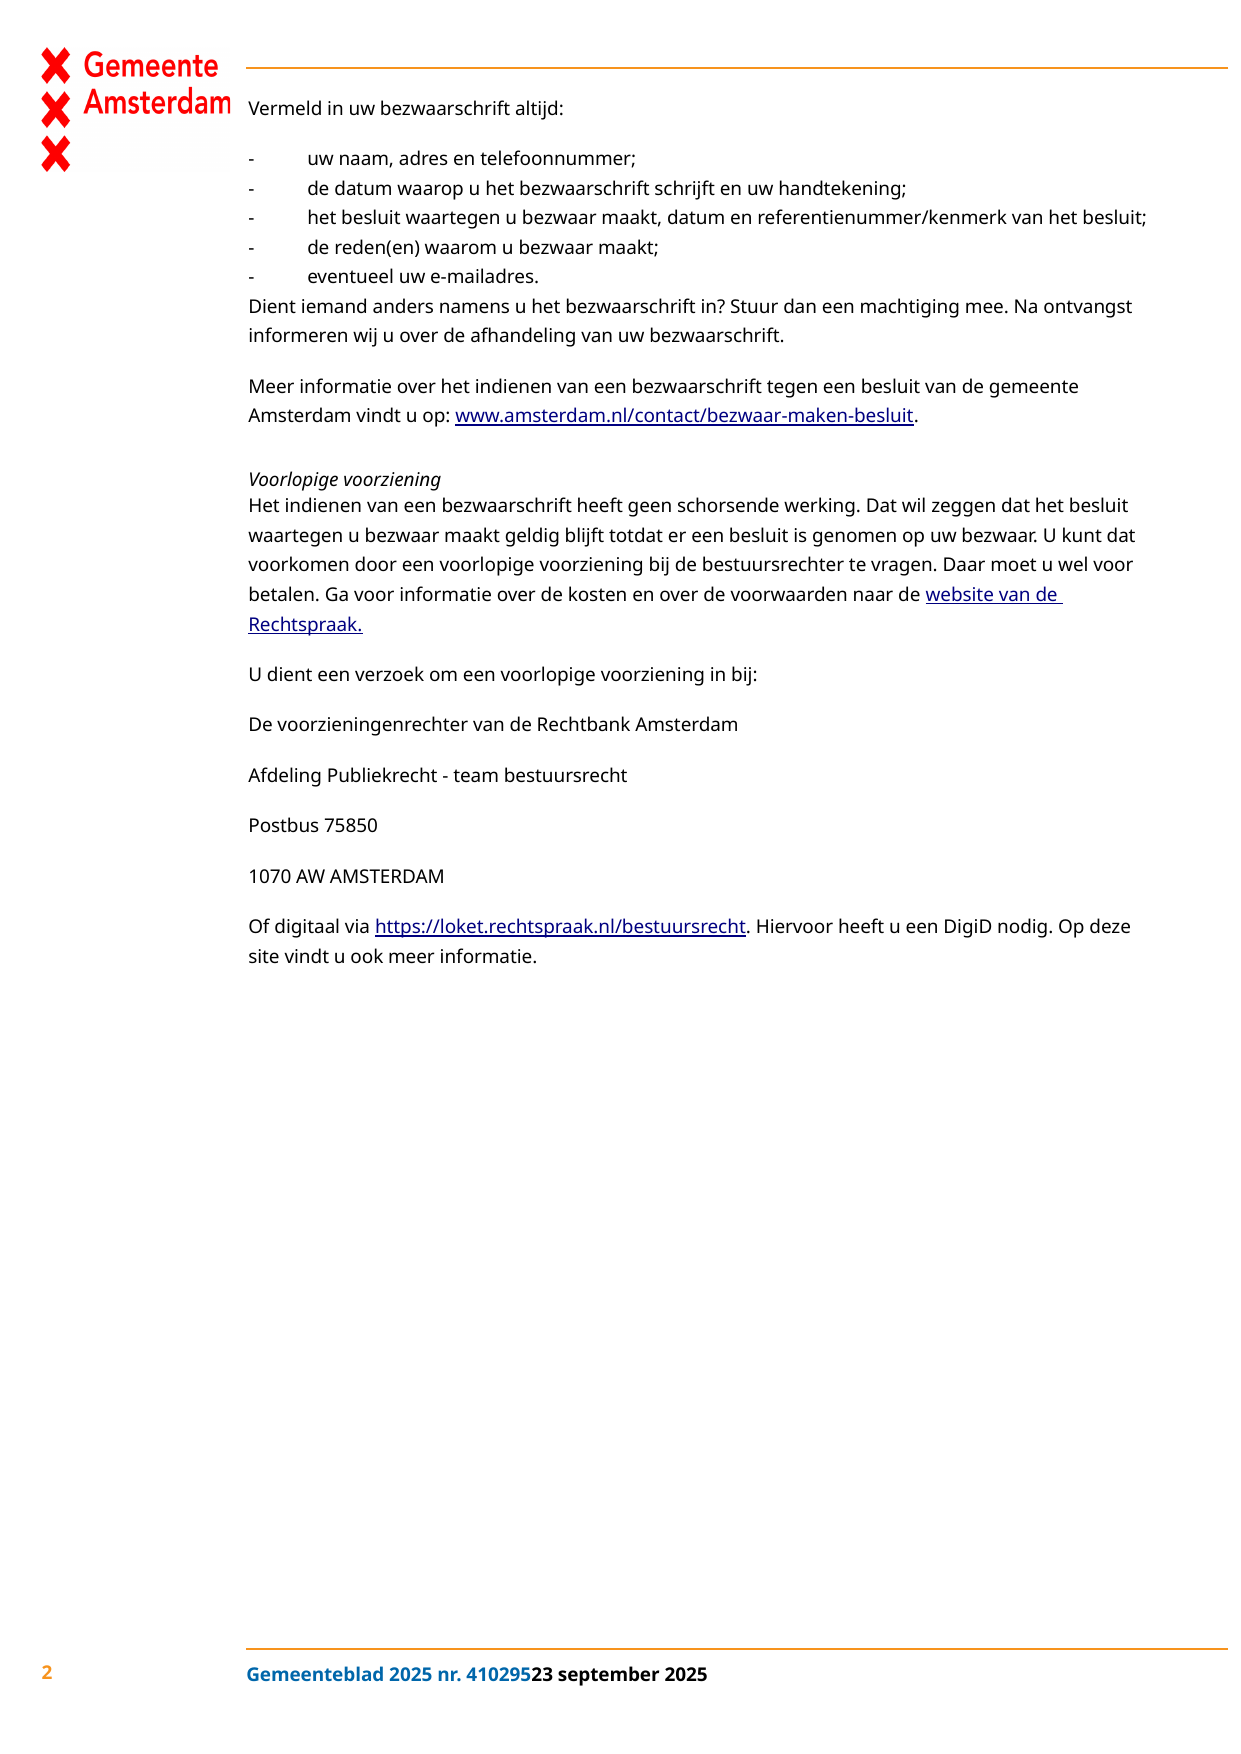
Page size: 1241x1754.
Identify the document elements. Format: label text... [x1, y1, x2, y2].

list uw naam, adres en telefoonnummer; [248, 145, 1152, 171]
list de reden(en) waarom u bezwaar maakt; [248, 234, 1152, 260]
text 1070 AW AMSTERDAM [248, 863, 1152, 888]
text Het indienen van een bezwaarschrift heeft geen schorsende werking. Dat wil zeggen dat het besluit waartegen u bezwaar maakt geldig blijft totdat er een besluit is genomen op uw bezwaar. U kunt dat voorkomen door een voorlopige voorziening bij de bestuursrechter te vragen. Daar moet u wel voor betalen. Ga voor informatie over de kosten en over de voorwaarden naar de website van de Rechtspraak. [248, 492, 1152, 636]
text U dient een verzoek om een voorlopige voorziening in bij: [248, 661, 1152, 687]
list het besluit waartegen u bezwaar maakt, datum en referentienummer/kenmerk van het besluit; [248, 204, 1152, 230]
list de datum waarop u het bezwaarschrift schrijft en uw handtekening; [248, 175, 1152, 201]
text Postbus 75850 [248, 812, 1152, 838]
text Dient iemand anders namens u het bezwaarschrift in? Stuur dan een machtiging mee. Na ontvangst informeren wij u over de afhandeling van uw bezwaarschrift. [248, 293, 1152, 348]
text Afdeling Publiekrecht - team bestuursrecht [248, 762, 1152, 788]
text Vermeld in uw bezwaarschrift altijd: [248, 95, 1152, 121]
text Of digitaal via https://loket.rechtspraak.nl/bestuursrecht. Hiervoor heeft u een DigiD nodig. Op deze site vindt u ook meer informatie. [248, 913, 1152, 968]
text De voorzieningenrechter van de Rechtbank Amsterdam [248, 712, 1152, 737]
picture [41, 47, 231, 172]
list eventueel uw e-mailadres. [248, 263, 1152, 289]
text Meer informatie over het indienen van een bezwaarschrift tegen een besluit van de gemeente Amsterdam vindt u op: www.amsterdam.nl/contact/bezwaar-maken-besluit. [248, 373, 1152, 428]
text Voorlopige voorziening [248, 467, 1152, 492]
